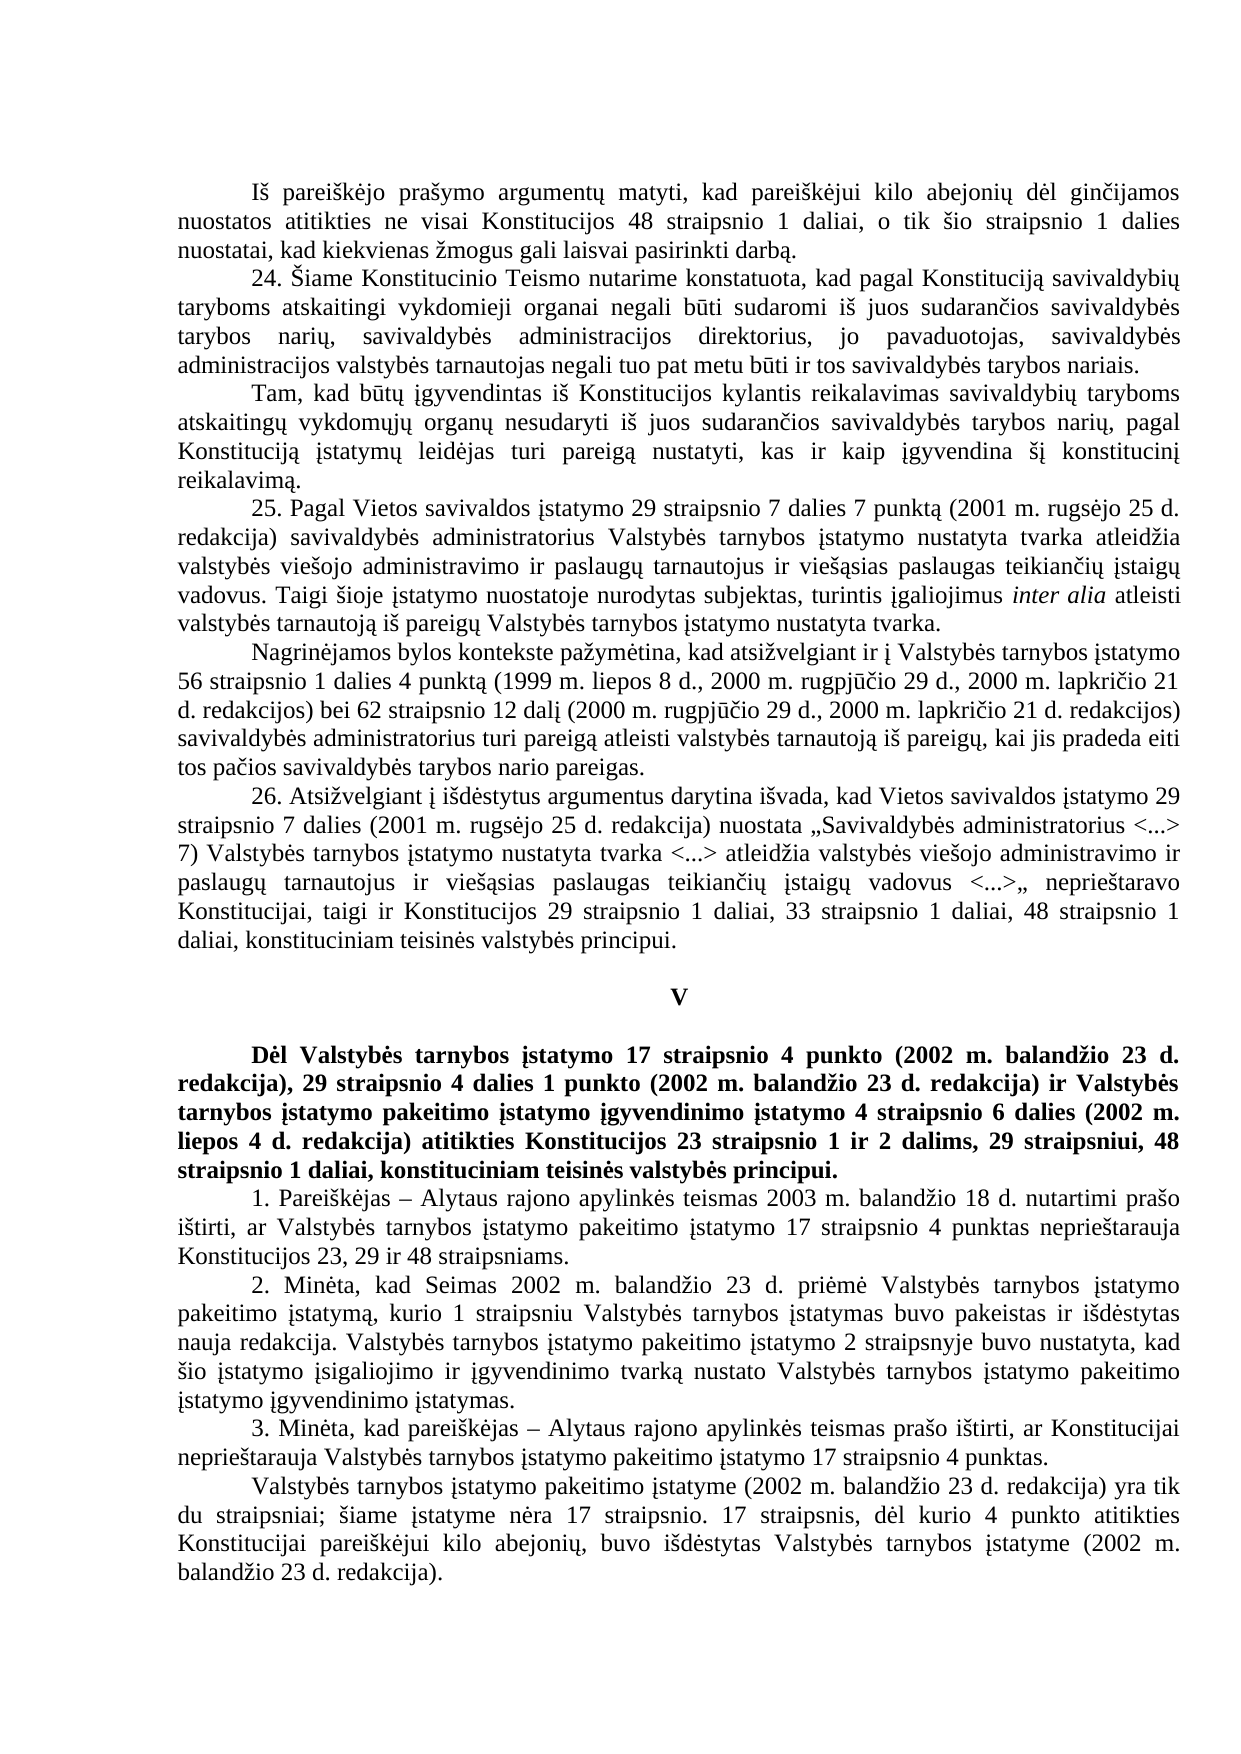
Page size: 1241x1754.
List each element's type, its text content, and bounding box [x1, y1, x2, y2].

text 1. Pareiškėjas – Alytaus rajono apylinkės teismas 2003 m. balandžio 18 d. nutartimi prašo ištirti, ar Valstybės tarnybos įstatymo pakeitimo įstatymo 17 straipsnio 4 punktas neprieštarauja Konstitucijos 23, 29 ir 48 straipsniams. [177, 1183, 1181, 1270]
text 24. Šiame Konstitucinio Teismo nutarime konstatuota, kad pagal Konstituciją savivaldybių taryboms atskaitingi vykdomieji organai negali būti sudaromi iš juos sudarančios savivaldybės tarybos narių, savivaldybės administracijos direktorius, jo pavaduotojas, savivaldybės administracijos valstybės tarnautojas negali tuo pat metu būti ir tos savivaldybės tarybos nariais. [177, 263, 1181, 378]
text Tam, kad būtų įgyvendintas iš Konstitucijos kylantis reikalavimas savivaldybių taryboms atskaitingų vykdomųjų organų nesudaryti iš juos sudarančios savivaldybės tarybos narių, pagal Konstituciją įstatymų leidėjas turi pareigą nustatyti, kas ir kaip įgyvendina šį konstitucinį reikalavimą. [177, 378, 1181, 493]
text 25. Pagal Vietos savivaldos įstatymo 29 straipsnio 7 dalies 7 punktą (2001 m. rugsėjo 25 d. redakcija) savivaldybės administratorius Valstybės tarnybos įstatymo nustatyta tvarka atleidžia valstybės viešojo administravimo ir paslaugų tarnautojus ir viešąsias paslaugas teikiančių įstaigų vadovus. Taigi šioje įstatymo nuostatoje nurodytas subjektas, turintis įgaliojimus inter alia atleisti valstybės tarnautoją iš pareigų Valstybės tarnybos įstatymo nustatyta tvarka. [177, 493, 1181, 637]
text Valstybės tarnybos įstatymo pakeitimo įstatyme (2002 m. balandžio 23 d. redakcija) yra tik du straipsniai; šiame įstatyme nėra 17 straipsnio. 17 straipsnis, dėl kurio 4 punkto atitikties Konstitucijai pareiškėjui kilo abejonių, buvo išdėstytas Valstybės tarnybos įstatyme (2002 m. balandžio 23 d. redakcija). [177, 1471, 1181, 1586]
text 26. Atsižvelgiant į išdėstytus argumentus darytina išvada, kad Vietos savivaldos įstatymo 29 straipsnio 7 dalies (2001 m. rugsėjo 25 d. redakcija) nuostata „Savivaldybės administratorius <...> 7) Valstybės tarnybos įstatymo nustatyta tvarka <...> atleidžia valstybės viešojo administravimo ir paslaugų tarnautojus ir viešąsias paslaugas teikiančių įstaigų vadovus <...>„ neprieštaravo Konstitucijai, taigi ir Konstitucijos 29 straipsnio 1 daliai, 33 straipsnio 1 daliai, 48 straipsnio 1 daliai, konstituciniam teisinės valstybės principui. [177, 781, 1181, 953]
text Nagrinėjamos bylos kontekste pažymėtina, kad atsižvelgiant ir į Valstybės tarnybos įstatymo 56 straipsnio 1 dalies 4 punktą (1999 m. liepos 8 d., 2000 m. rugpjūčio 29 d., 2000 m. lapkričio 21 d. redakcijos) bei 62 straipsnio 12 dalį (2000 m. rugpjūčio 29 d., 2000 m. lapkričio 21 d. redakcijos) savivaldybės administratorius turi pareigą atleisti valstybės tarnautoją iš pareigų, kai jis pradeda eiti tos pačios savivaldybės tarybos nario pareigas. [177, 637, 1181, 781]
text 2. Minėta, kad Seimas 2002 m. balandžio 23 d. priėmė Valstybės tarnybos įstatymo pakeitimo įstatymą, kurio 1 straipsniu Valstybės tarnybos įstatymas buvo pakeistas ir išdėstytas nauja redakcija. Valstybės tarnybos įstatymo pakeitimo įstatymo 2 straipsnyje buvo nustatyta, kad šio įstatymo įsigaliojimo ir įgyvendinimo tvarką nustato Valstybės tarnybos įstatymo pakeitimo įstatymo įgyvendinimo įstatymas. [177, 1270, 1181, 1413]
text Iš pareiškėjo prašymo argumentų matyti, kad pareiškėjui kilo abejonių dėl ginčijamos nuostatos atitikties ne visai Konstitucijos 48 straipsnio 1 daliai, o tik šio straipsnio 1 dalies nuostatai, kad kiekvienas žmogus gali laisvai pasirinkti darbą. [177, 177, 1181, 263]
text 3. Minėta, kad pareiškėjas – Alytaus rajono apylinkės teismas prašo ištirti, ar Konstitucijai neprieštarauja Valstybės tarnybos įstatymo pakeitimo įstatymo 17 straipsnio 4 punktas. [177, 1413, 1181, 1471]
text Dėl Valstybės tarnybos įstatymo 17 straipsnio 4 punkto (2002 m. balandžio 23 d. redakcija), 29 straipsnio 4 dalies 1 punkto (2002 m. balandžio 23 d. redakcija) ir Valstybės tarnybos įstatymo pakeitimo įstatymo įgyvendinimo įstatymo 4 straipsnio 6 dalies (2002 m. liepos 4 d. redakcija) atitikties Konstitucijos 23 straipsnio 1 ir 2 dalims, 29 straipsniui, 48 straipsnio 1 daliai, konstituciniam teisinės valstybės principui. [177, 1040, 1181, 1183]
text V [177, 982, 1181, 1011]
